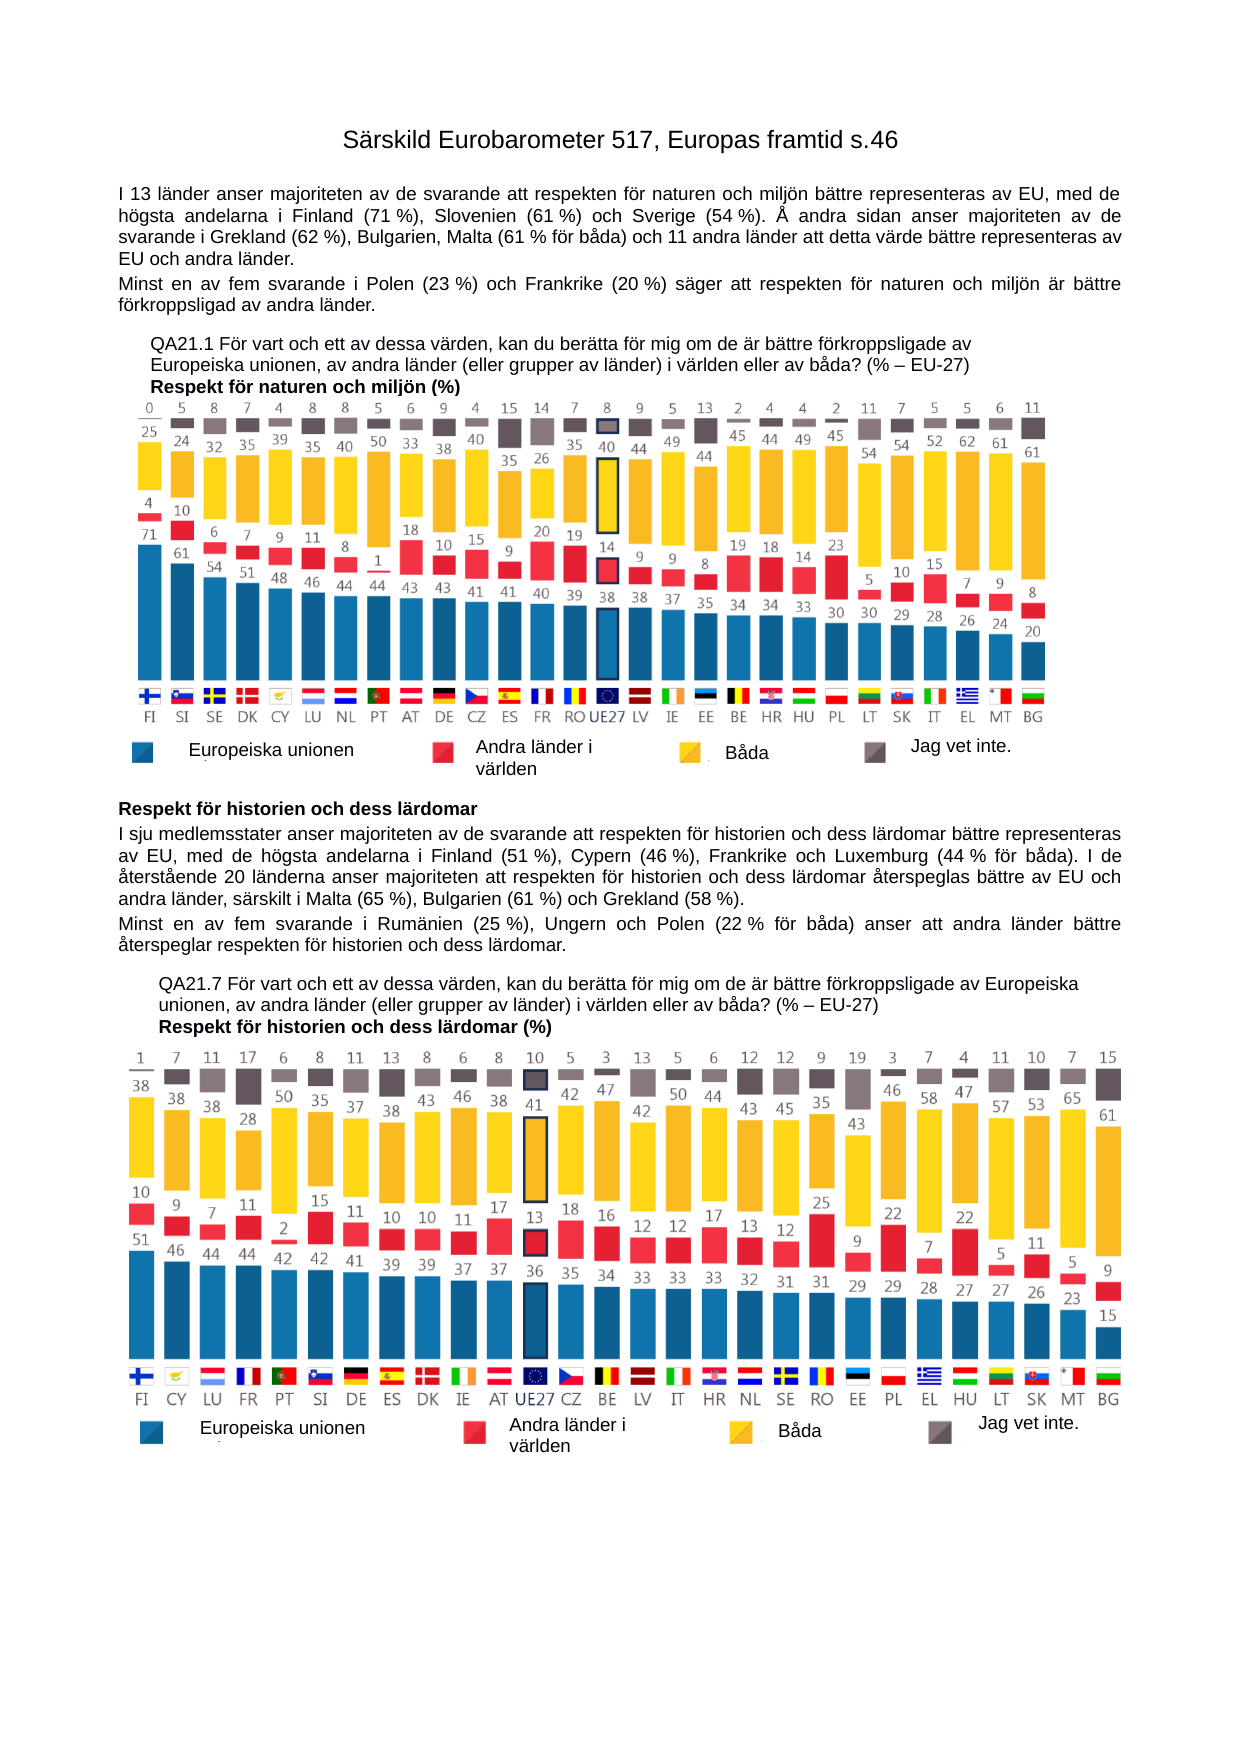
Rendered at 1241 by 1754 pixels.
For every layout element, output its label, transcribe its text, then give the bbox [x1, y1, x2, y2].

text Respekt för historien och dess lärdomar [118, 319, 1122, 820]
picture [123, 1044, 1129, 1479]
text I 13 länder anser majoriteten av de svarande att respekten för naturen och miljön bättre representeras av EU, med de högsta andelarna i Finland (71 %), Slovenien (61 %) och Sverige (54 %). Å andra sidan anser majoriteten av de svarande i Grekland (62 %), Bulgarien, Malta (61 % för båda) och 11 andra länder att detta värde bättre representeras av EU och andra länder. [118, 183, 1122, 269]
text I sju medlemsstater anser majoriteten av de svarande att respekten för historien och dess lärdomar bättre representeras av EU, med de högsta andelarna i Finland (51 %), Cypern (46 %), Frankrike och Luxemburg (44 % för båda). I de återstående 20 länderna anser majoriteten att respekten för historien och dess lärdomar återspeglas bättre av EU och andra länder, särskilt i Malta (65 %), Bulgarien (61 %) och Grekland (58 %). [118, 823, 1122, 909]
text Minst en av fem svarande i Rumänien (25 %), Ungern och Polen (22 % för båda) anser att andra länder bättre återspeglar respekten för historien och dess lärdomar. [118, 912, 1122, 956]
text Minst en av fem svarande i Polen (23 %) och Frankrike (20 %) säger att respekten för naturen och miljön är bättre förkroppsligad av andra länder. [118, 272, 1122, 315]
picture [118, 396, 1052, 795]
